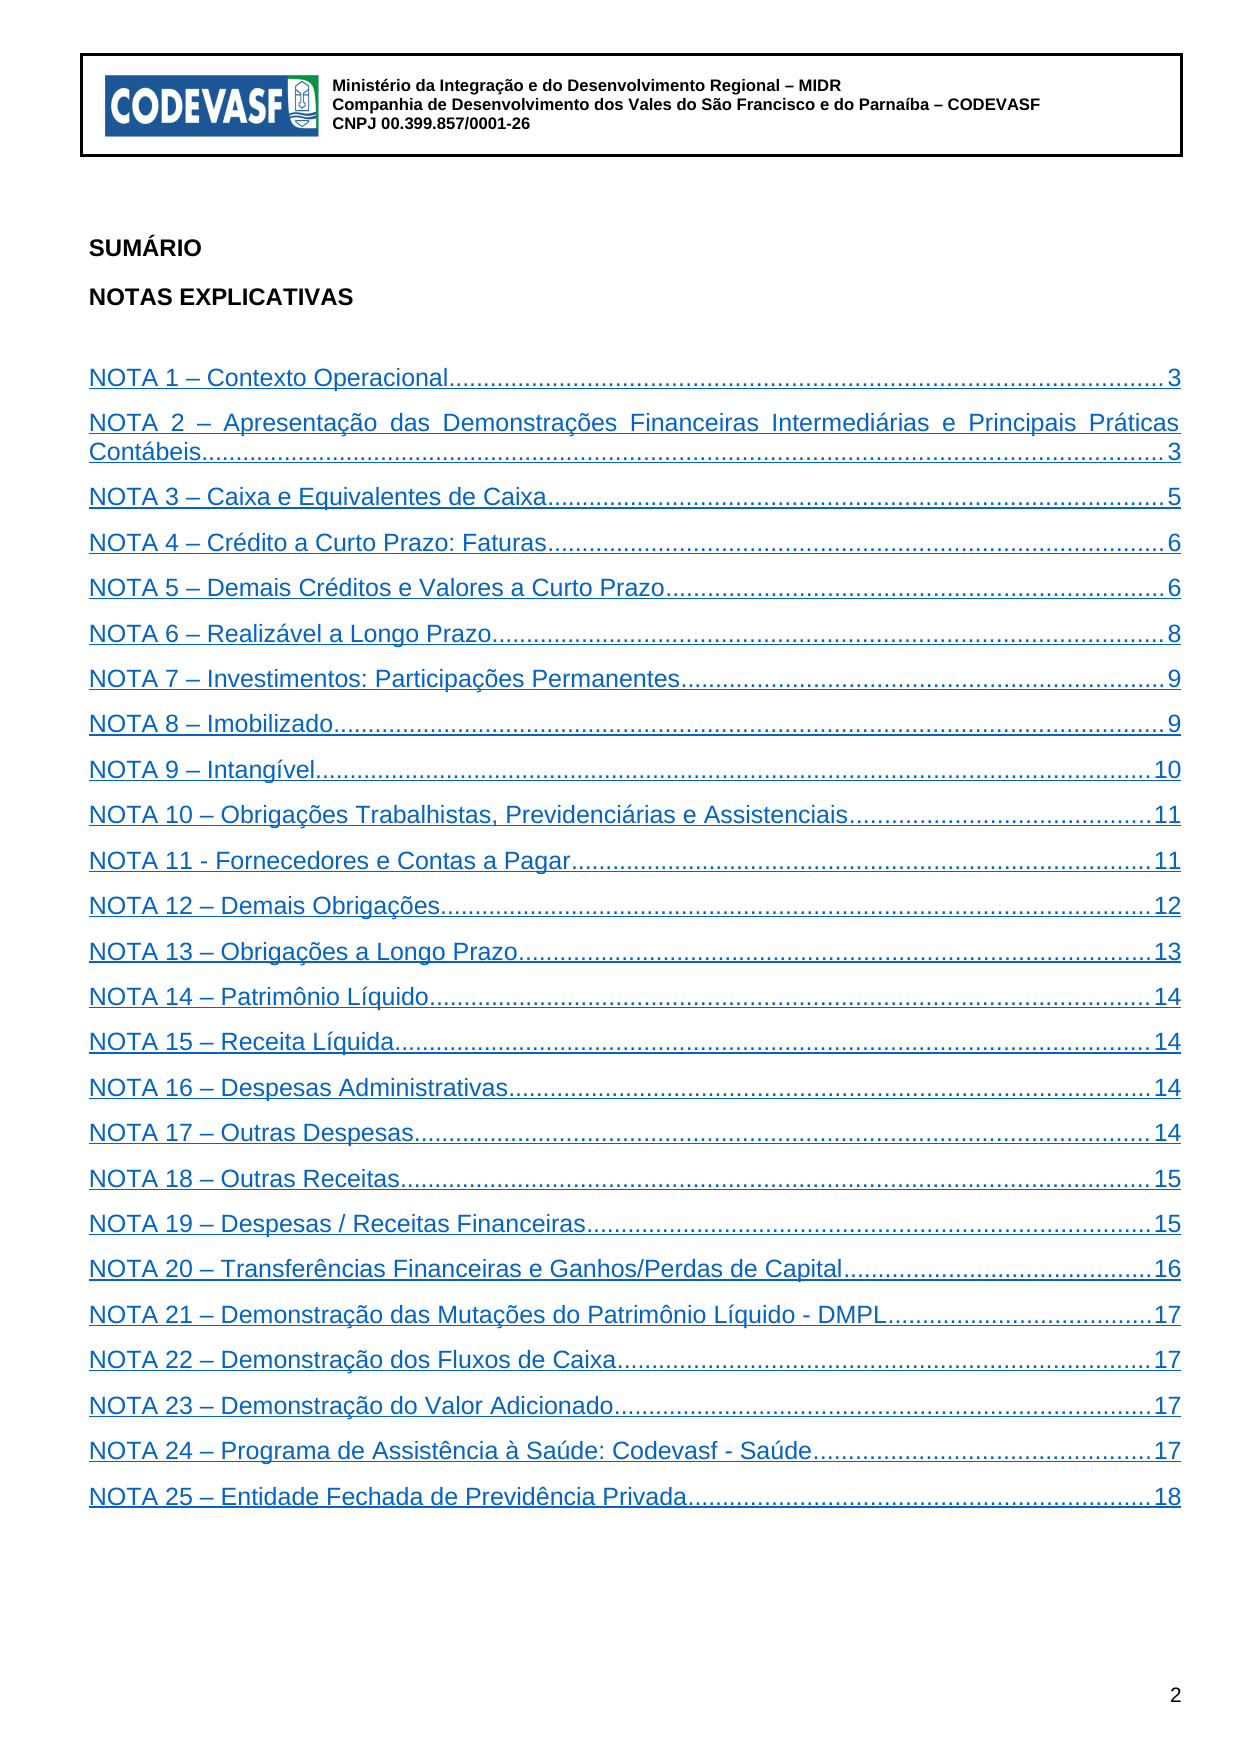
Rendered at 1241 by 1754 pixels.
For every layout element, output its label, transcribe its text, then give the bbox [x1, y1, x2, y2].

text NOTA 13 – Obrigações a Longo Prazo 13 [89, 936, 1181, 961]
text NOTA 14 – Patrimônio Líquido 14 [89, 982, 1181, 1007]
text NOTA 15 – Receita Líquida 14 [89, 1027, 1181, 1052]
text NOTA 18 – Outras Receitas 15 [89, 1163, 1181, 1189]
text NOTA 8 – Imobilizado 9 [89, 709, 1181, 734]
text NOTA 21 – Demonstração das Mutações do Patrimônio Líquido - DMPL 17 [89, 1300, 1181, 1325]
picture [99, 69, 325, 145]
text NOTA 9 – Intangível 10 [89, 755, 1181, 780]
text NOTA 5 – Demais Créditos e Valores a Curto Prazo 6 [89, 573, 1181, 598]
text NOTA 11 - Fornecedores e Contas a Pagar 11 [89, 846, 1181, 871]
text NOTA 4 – Crédito a Curto Prazo: Faturas 6 [89, 528, 1181, 553]
text SUMÁRIO [89, 234, 1181, 262]
text NOTA 16 – Despesas Administrativas 14 [89, 1073, 1181, 1098]
text NOTA 19 – Despesas / Receitas Financeiras 15 [89, 1209, 1181, 1234]
text NOTA 2 – Apresentação das Demonstrações Financeiras Intermediárias e Principais Práticas Contábeis 3 [89, 434, 1181, 462]
text NOTA 3 – Caixa e Equivalentes de Caixa 5 [89, 482, 1181, 507]
text NOTA 24 – Programa de Assistência à Saúde: Codevasf - Saúde 17 [89, 1436, 1181, 1461]
text NOTA 6 – Realizável a Longo Prazo 8 [89, 618, 1181, 644]
text NOTA 7 – Investimentos: Participações Permanentes 9 [89, 664, 1181, 689]
text NOTA 20 – Transferências Financeiras e Ganhos/Perdas de Capital 16 [89, 1254, 1181, 1279]
text NOTA 23 – Demonstração do Valor Adicionado 17 [89, 1391, 1181, 1416]
text NOTA 22 – Demonstração dos Fluxos de Caixa 17 [89, 1345, 1181, 1370]
text NOTA 25 – Entidade Fechada de Previdência Privada 18 [89, 1481, 1181, 1506]
text NOTA 2 – Apresentação das Demonstrações Financeiras Intermediárias e Principais Práticas Contábeis 3 [89, 408, 1181, 433]
text NOTA 12 – Demais Obrigações 12 [89, 891, 1181, 916]
text NOTA 10 – Obrigações Trabalhistas, Previdenciárias e Assistenciais 11 [89, 800, 1181, 825]
text NOTA 17 – Outras Despesas 14 [89, 1118, 1181, 1143]
text NOTAS EXPLICATIVAS [89, 283, 1181, 310]
text NOTA 1 – Contexto Operacional 3 [89, 363, 1181, 388]
